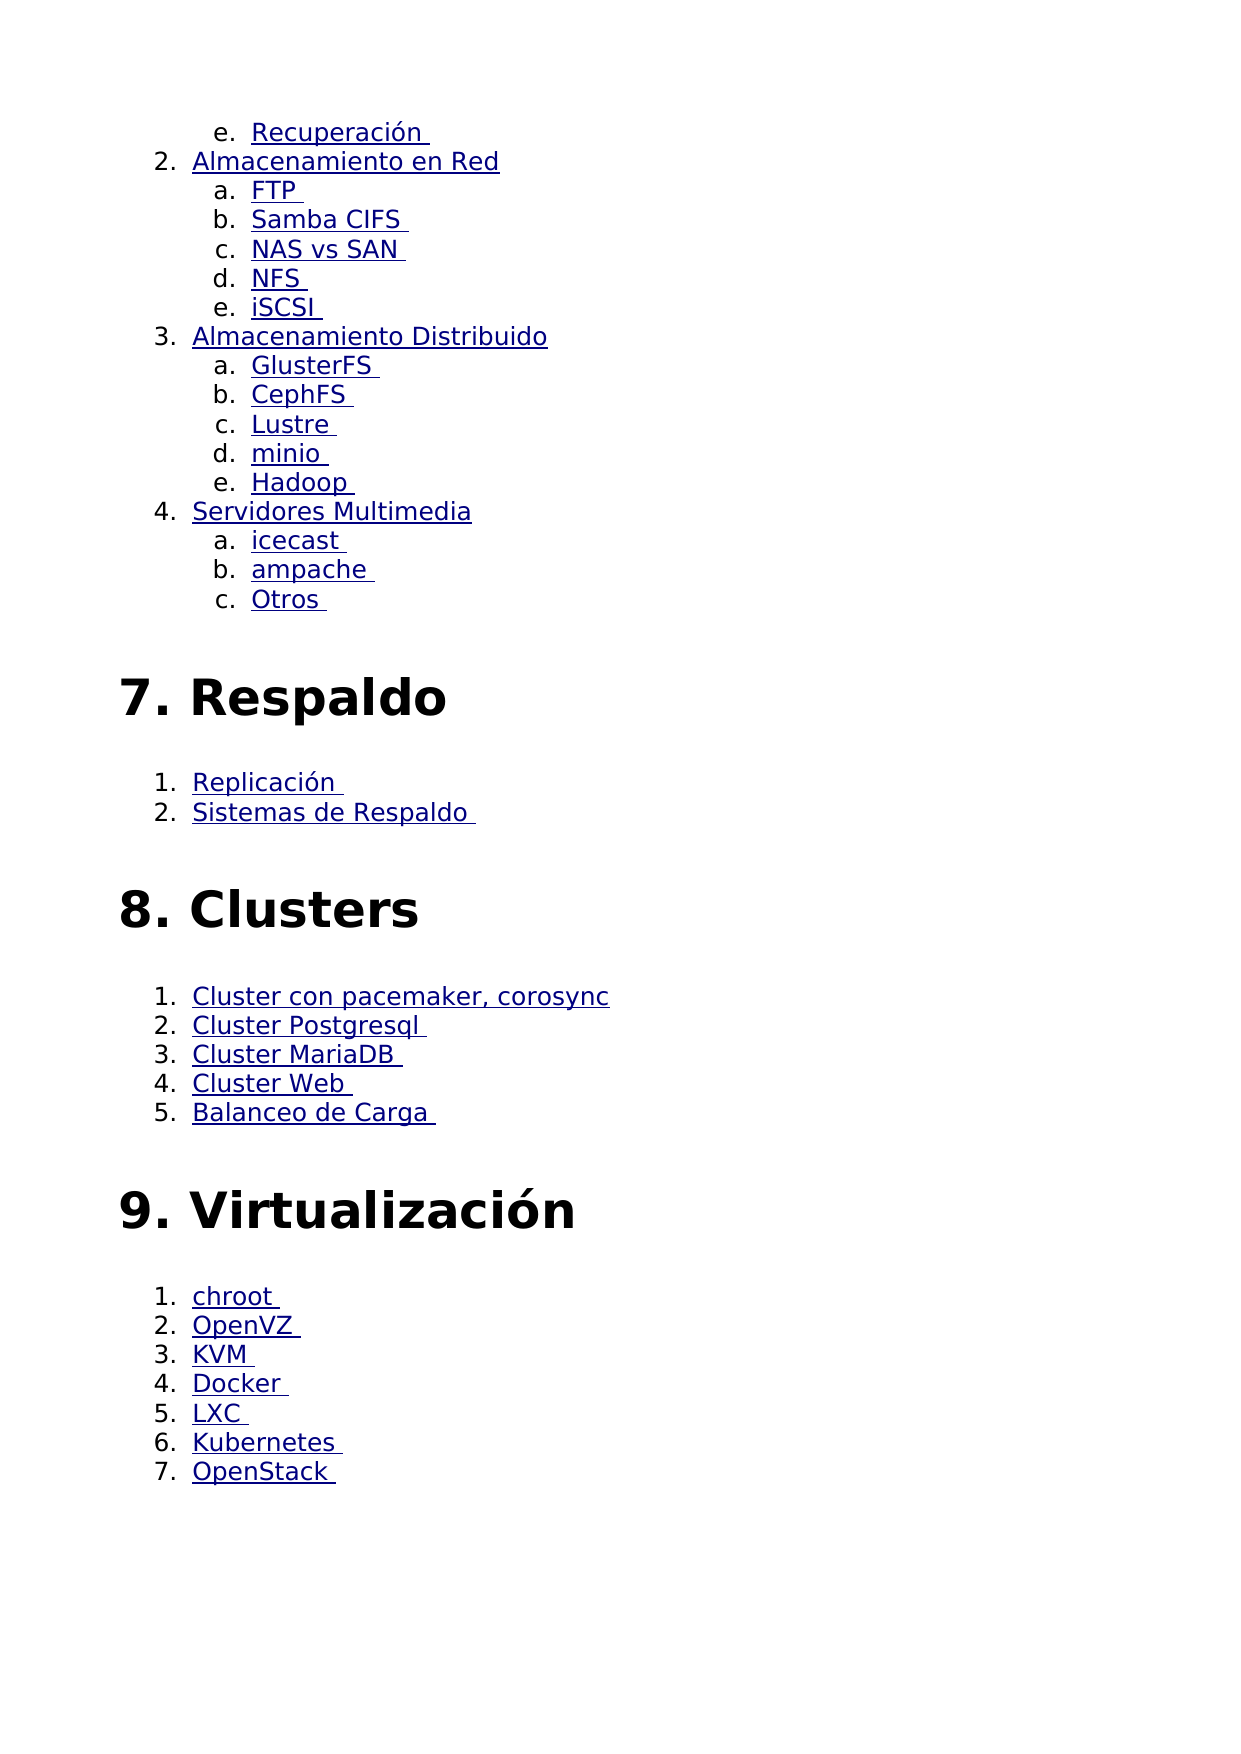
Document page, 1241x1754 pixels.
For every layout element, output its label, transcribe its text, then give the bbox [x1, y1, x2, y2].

list Otros [236, 585, 1122, 614]
list Servidores Multimedia [177, 497, 1122, 526]
subtitle 8. Clusters [118, 881, 1122, 940]
list Balanceo de Carga [177, 1098, 1122, 1127]
list chroot [177, 1282, 1122, 1311]
list Docker [177, 1370, 1122, 1399]
list Almacenamiento en Red [177, 147, 1122, 176]
list Cluster Postgresql [177, 1011, 1122, 1040]
list iSCSI [236, 293, 1122, 322]
list Kubernetes [177, 1428, 1122, 1457]
list icecast [236, 526, 1122, 556]
list ampache [236, 556, 1122, 585]
subtitle 7. Respaldo [118, 668, 1122, 727]
list Samba CIFS [236, 206, 1122, 235]
list NFS [236, 264, 1122, 293]
list Sistemas de Respaldo [177, 798, 1122, 827]
list Almacenamiento Distribuido [177, 322, 1122, 351]
list OpenStack [177, 1457, 1122, 1486]
list minio [236, 439, 1122, 468]
list CephFS [236, 381, 1122, 410]
list Cluster Web [177, 1069, 1122, 1098]
list OpenVZ [177, 1311, 1122, 1341]
list Cluster MariaDB [177, 1040, 1122, 1069]
list Cluster con pacemaker, corosync [177, 982, 1122, 1011]
list Replicación [177, 769, 1122, 798]
list Recuperación [236, 118, 1122, 147]
list Hadoop [236, 468, 1122, 497]
subtitle 9. Virtualización [118, 1182, 1122, 1240]
list GlusterFS [236, 351, 1122, 381]
list FTP [236, 176, 1122, 206]
list NAS vs SAN [236, 235, 1122, 264]
list LXC [177, 1399, 1122, 1428]
list KVM [177, 1341, 1122, 1370]
list Lustre [236, 410, 1122, 439]
